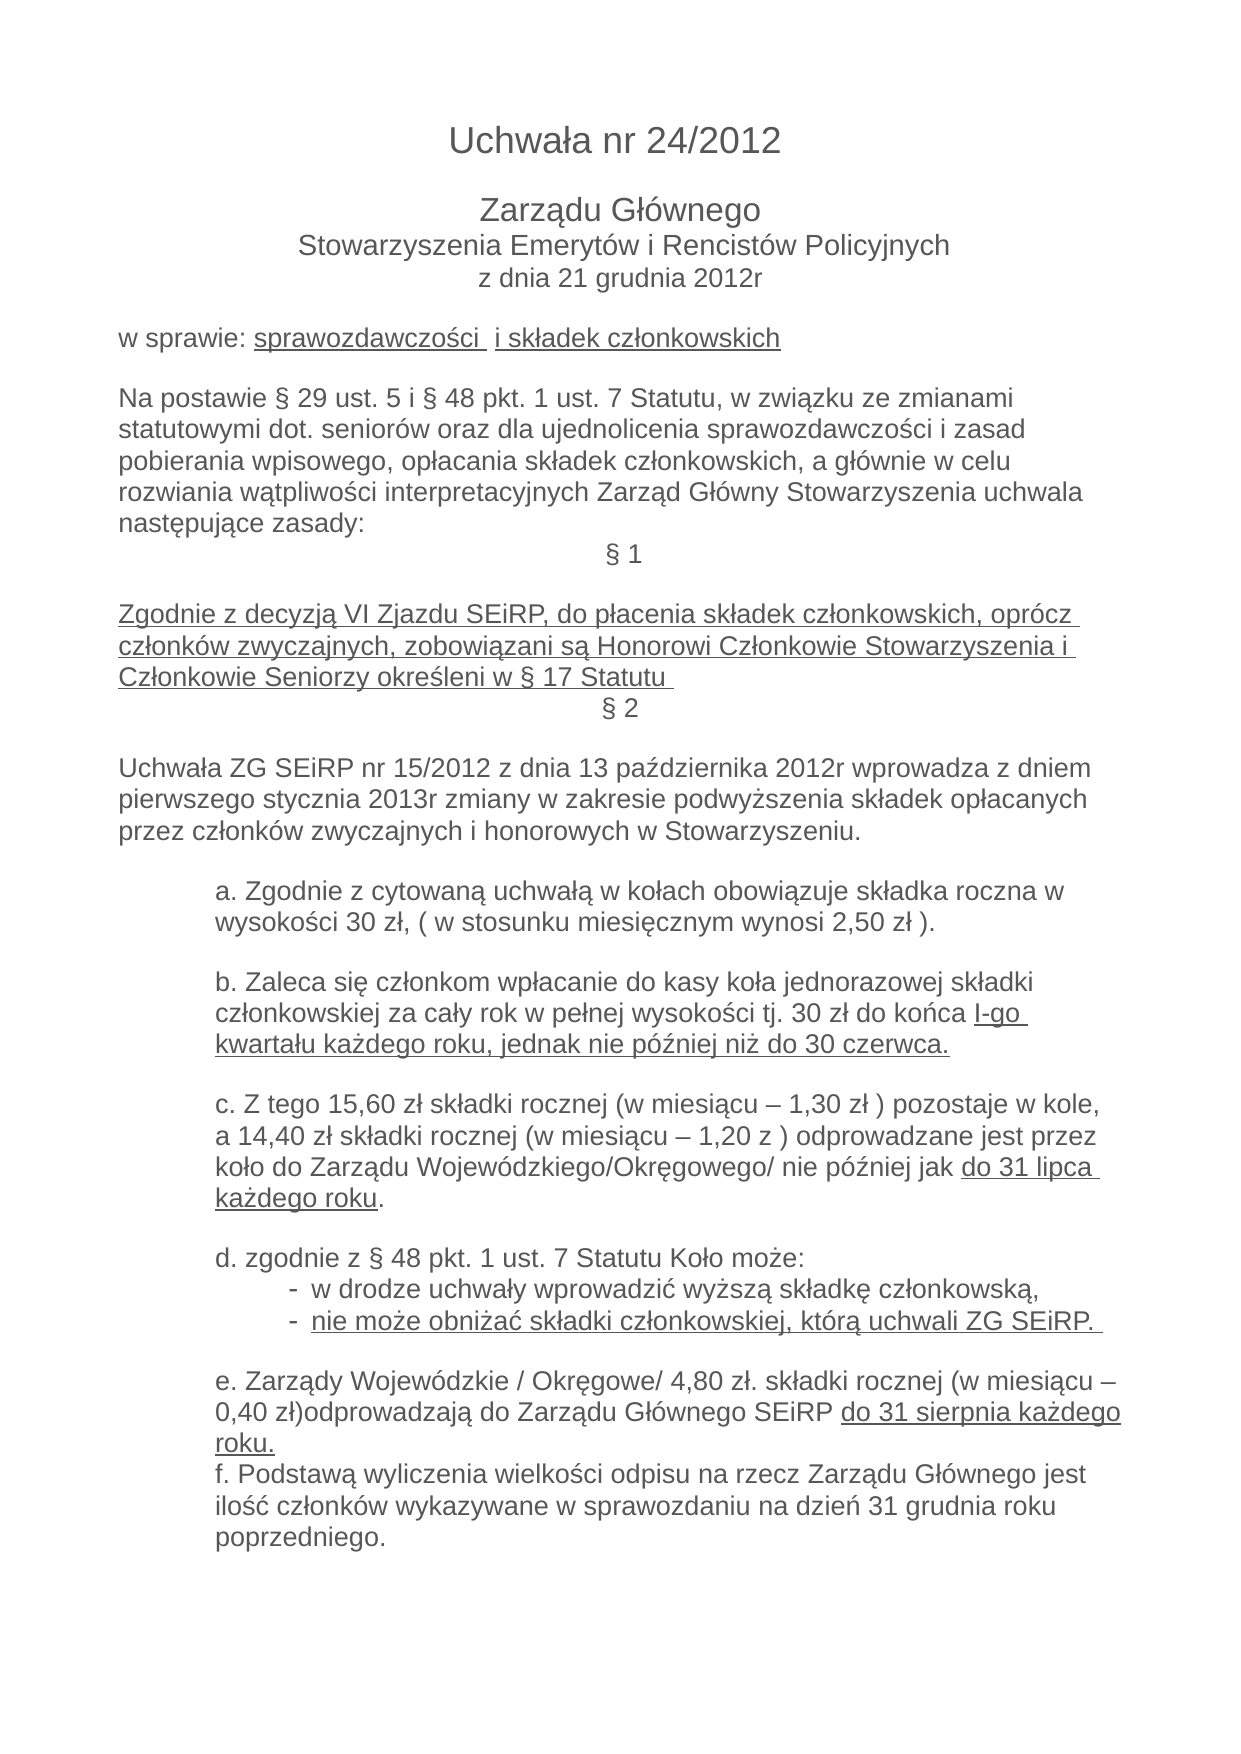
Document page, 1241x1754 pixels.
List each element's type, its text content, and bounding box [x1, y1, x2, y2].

text b. Zaleca się członkom wpłacanie do kasy koła jednorazowej składki członkowskiej za cały rok w pełnej wysokości tj. 30 zł do końca I-go kwartału każdego roku, jednak nie później niż do 30 czerwca. [215, 966, 1122, 1059]
text § 1 [118, 538, 1122, 569]
text c. Z tego 15,60 zł składki rocznej (w miesiącu – 1,30 zł ) pozostaje w kole, a 14,40 zł składki rocznej (w miesiącu – 1,20 z ) odprowadzane jest przez koło do Zarządu Wojewódzkiego/Okręgowego/ nie później jak do 31 lipca każdego roku. [215, 1088, 1122, 1213]
text - nie może obniżać składki członkowskiej, którą uchwali ZG SEiRP. [289, 1304, 1122, 1336]
text Stowarzyszenia Emerytów i Rencistów Policyjnych [118, 228, 1122, 262]
text § 2 [118, 692, 1122, 723]
text Uchwała nr 24/2012 [118, 118, 1122, 161]
text e. Zarządy Wojewódzkie / Okręgowe/ 4,80 zł. składki rocznej (w miesiącu –0,40 zł)odprowadzają do Zarządu Głównego SEiRP do 31 sierpnia każdego roku. [215, 1365, 1122, 1458]
text Zgodnie z decyzją VI Zjazdu SEiRP, do płacenia składek członkowskich, oprócz członków zwyczajnych, zobowiązani są Honorowi Członkowie Stowarzyszenia i Członkowie Seniorzy określeni w § 17 Statutu [118, 598, 1122, 692]
text a. Zgodnie z cytowaną uchwałą w kołach obowiązuje składka roczna w wysokości 30 zł, ( w stosunku miesięcznym wynosi 2,50 zł ). [215, 874, 1122, 937]
text f. Podstawą wyliczenia wielkości odpisu na rzecz Zarządu Głównego jest ilość członków wykazywane w sprawozdaniu na dzień 31 grudnia roku poprzedniego. [215, 1458, 1122, 1552]
text Zarządu Głównego [118, 190, 1122, 228]
text d. zgodnie z § 48 pkt. 1 ust. 7 Statutu Koło może: [215, 1242, 1122, 1273]
text w sprawie: sprawozdawczości i składek członkowskich [118, 322, 1122, 353]
text Na postawie § 29 ust. 5 i § 48 pkt. 1 ust. 7 Statutu, w związku ze zmianami statutowymi dot. seniorów oraz dla ujednolicenia sprawozdawczości i zasad pobierania wpisowego, opłacania składek członkowskich, a głównie w celu rozwiania wątpliwości interpretacyjnych Zarząd Główny Stowarzyszenia uchwala następujące zasady: [118, 382, 1122, 538]
text z dnia 21 grudnia 2012r [118, 262, 1122, 293]
text - w drodze uchwały wprowadzić wyższą składkę członkowską, [289, 1273, 1122, 1304]
text Uchwała ZG SEiRP nr 15/2012 z dnia 13 października 2012r wprowadza z dniem pierwszego stycznia 2013r zmiany w zakresie podwyższenia składek opłacanych przez członków zwyczajnych i honorowych w Stowarzyszeniu. [118, 752, 1122, 846]
